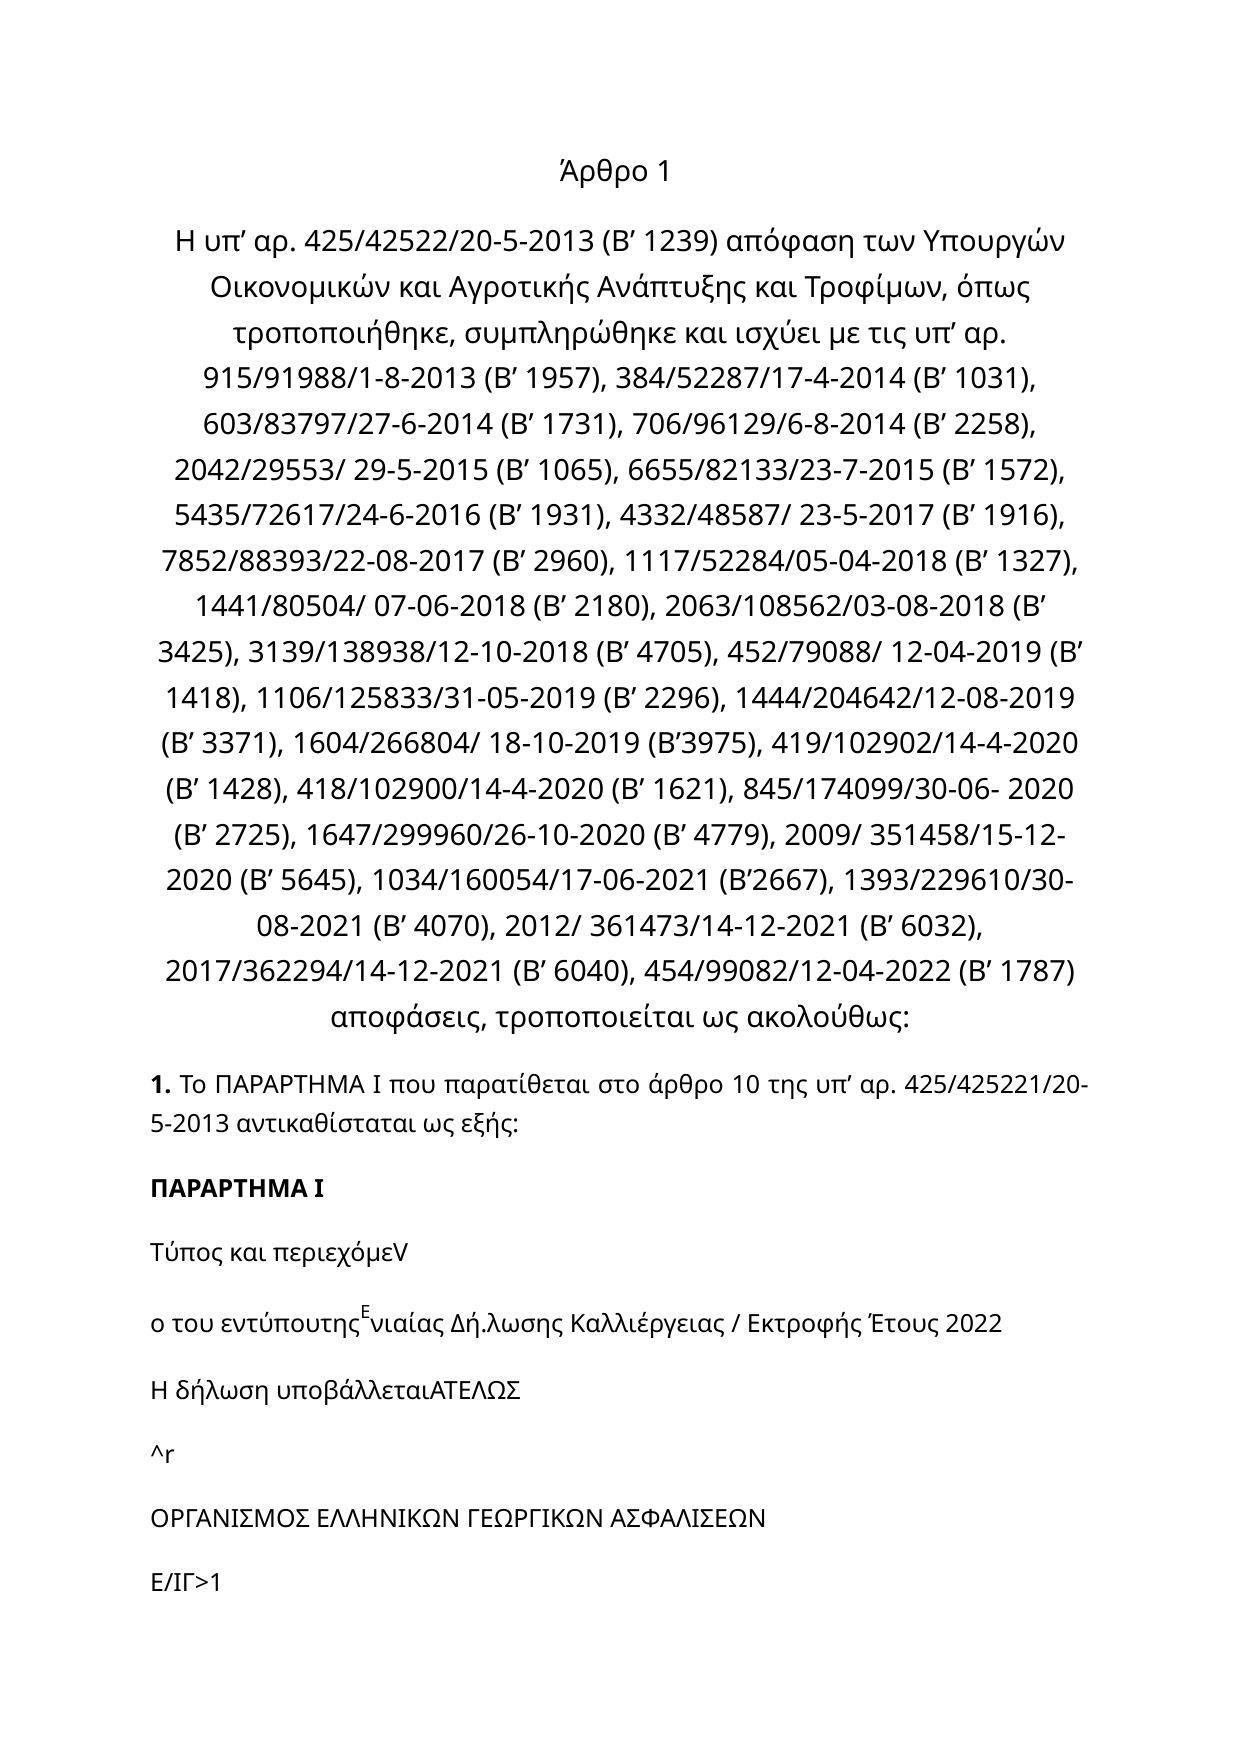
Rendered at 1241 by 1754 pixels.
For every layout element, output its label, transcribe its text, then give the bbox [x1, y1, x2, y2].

text ^r [150, 1437, 1090, 1471]
text Ε/ΙΓ>1 [150, 1565, 1090, 1599]
text Tύπος και περιεχόμεV [150, 1234, 1090, 1268]
text ΠΑΡΑΡΤΗΜΑ Ι [150, 1170, 1090, 1204]
subtitle Η υπ’ αρ. 425/42522/20-5-2013 (Β’ 1239) απόφαση των Υπουργών Οικονομικών και Αγροτικής Ανάπτυξης και Τροφίμων, όπως τροποποιήθηκε, συμπληρώθηκε και ισχύει με τις υπ’ αρ. 915/91988/1-8-2013 (Β’ 1957), 384/52287/17-4-2014 (Β’ 1031), 603/83797/27-6-2014 (Β’ 1731), 706/96129/6-8-2014 (Β’ 2258), 2042/29553/ 29-5-2015 (Β’ 1065), 6655/82133/23-7-2015 (Β’ 1572), 5435/72617/24-6-2016 (Β’ 1931), 4332/48587/ 23-5-2017 (Β’ 1916), 7852/88393/22-08-2017 (Β’ 2960), 1117/52284/05-04-2018 (Β’ 1327), 1441/80504/ 07-06-2018 (Β’ 2180), 2063/108562/03-08-2018 (Β’ 3425), 3139/138938/12-10-2018 (Β’ 4705), 452/79088/ 12-04-2019 (Β’ 1418), 1106/125833/31-05-2019 (Β’ 2296), 1444/204642/12-08-2019 (Β’ 3371), 1604/266804/ 18-10-2019 (Β’3975), 419/102902/14-4-2020 (Β’ 1428), 418/102900/14-4-2020 (Β’ 1621), 845/174099/30-06- 2020 (Β’ 2725), 1647/299960/26-10-2020 (Β’ 4779), 2009/ 351458/15-12-2020 (Β’ 5645), 1034/160054/17-06-2021 (Β’2667), 1393/229610/30-08-2021 (Β’ 4070), 2012/ 361473/14-12-2021 (Β’ 6032), 2017/362294/14-12-2021 (Β’ 6040), 454/99082/12-04-2022 (Β’ 1787) αποφάσεις, τροποποιείται ως ακολούθως: [150, 221, 1090, 1036]
text ΟΡΓΑΝΙΣΜΟΣ ΕΛΛΗΝΙΚΩΝ ΓΕΩΡΓΙΚΩΝ ΑΣΦΑΛΙΣΕΩΝ [150, 1501, 1090, 1535]
text Η δήλωση υποβάλλεταιΑΤΕΛΩΣ [150, 1372, 1090, 1407]
subtitle Άρθρο 1 [150, 150, 1090, 190]
text 1. Το ΠΑΡΑΡΤΗΜΑ Ι που παρατίθεται στο άρθρο 10 της υπ’ αρ. 425/425221/20-5-2013 αντικαθίσταται ως εξής: [150, 1067, 1090, 1140]
text ο του εντύπουτηςΕνιαίας Δή.λωσης Καλλιέργειας / Εκτροφής Έτους 2022 [150, 1298, 1090, 1341]
